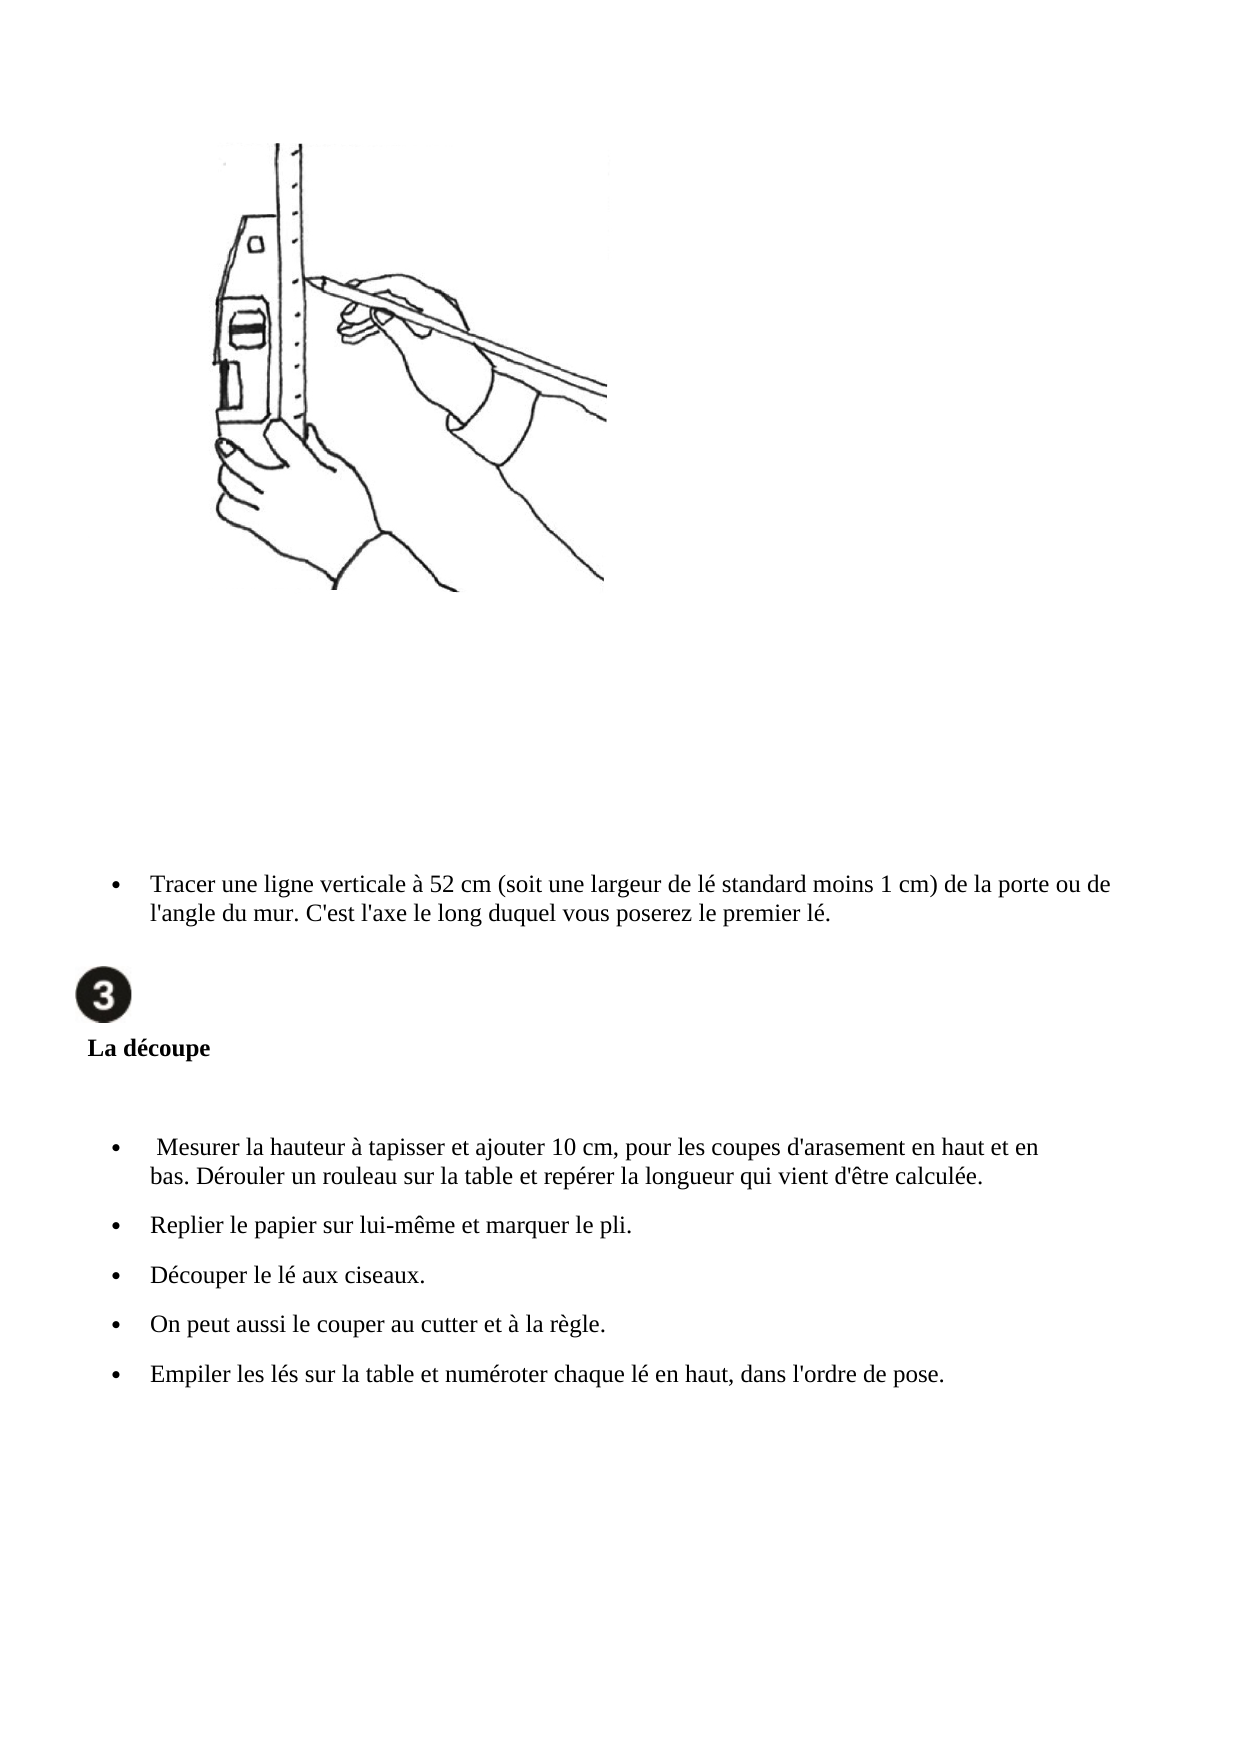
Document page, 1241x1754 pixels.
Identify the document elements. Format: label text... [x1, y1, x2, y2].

subtitle La découpe [75, 1033, 1165, 1062]
list Découper le lé aux ciseaux. [112, 1260, 1165, 1289]
list On peut aussi le couper au cutter et à la règle. [112, 1309, 1165, 1338]
list Mesurer la hauteur à tapisser et ajouter 10 cm, pour les coupes d'arasement en haut et en bas. Dérouler un rouleau sur la table et repérer la longueur qui vient d'être calculée. [112, 1132, 1165, 1189]
list Tracer une ligne verticale à 52 cm (soit une largeur de lé standard moins 1 cm) de la porte ou de l'angle du mur. C'est l'axe le long duquel vous poserez le premier lé. [112, 869, 1165, 927]
list Empiler les lés sur la table et numéroter chaque lé en haut, dans l'ordre de pose. [112, 1359, 1165, 1388]
list Replier le papier sur lui-même et marquer le pli. [112, 1210, 1165, 1239]
